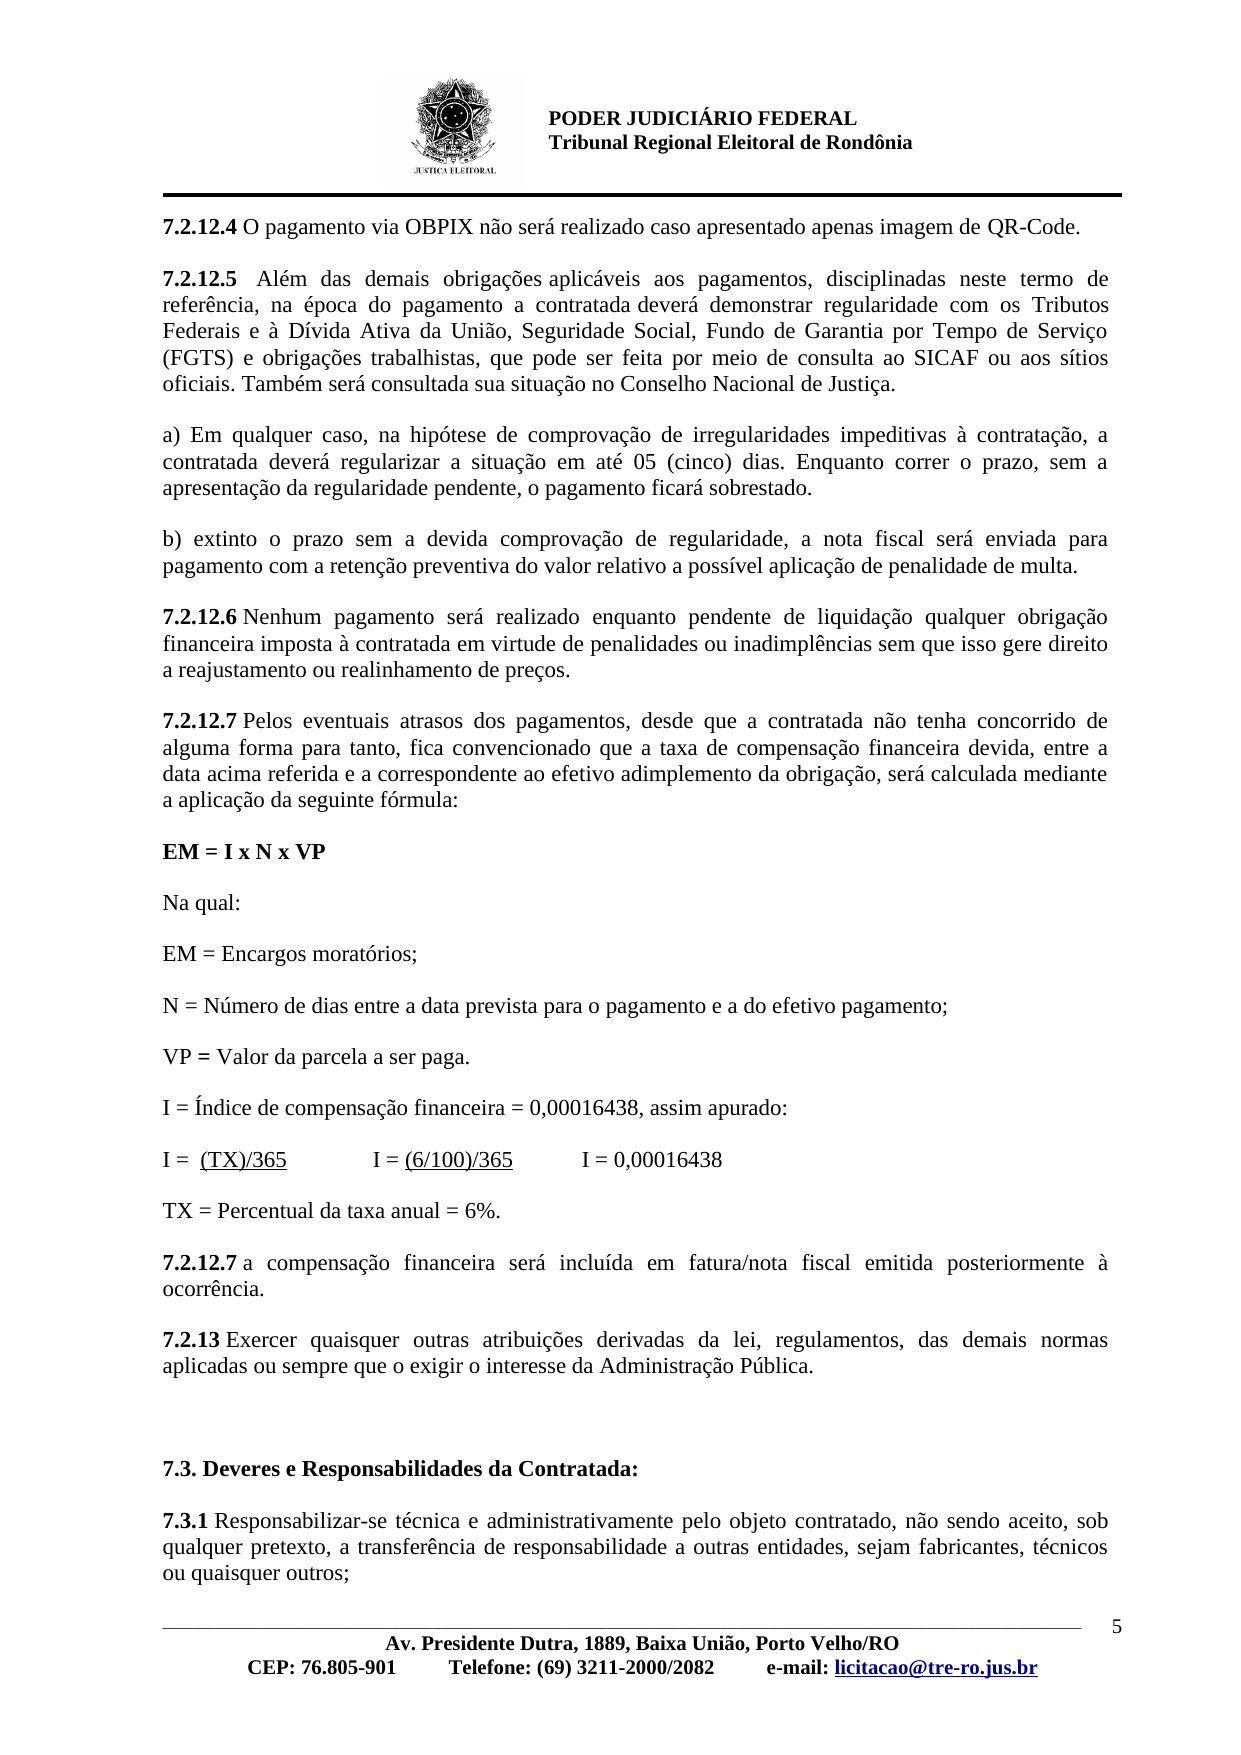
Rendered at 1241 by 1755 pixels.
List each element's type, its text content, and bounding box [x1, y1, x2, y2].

text 7.2.12.4 O pagamento via OBPIX não será realizado caso apresentado apenas imagem de QR-Code. [162, 213, 1110, 240]
text I = (TX)/365 I = (6/100)/365 I = 0,00016438 [162, 1146, 1110, 1172]
text Na qual: [162, 889, 1110, 915]
text I = Índice de compensação financeira = 0,00016438, assim apurado: [162, 1094, 1110, 1121]
text TX = Percentual da taxa anual = 6%. [162, 1197, 1110, 1223]
text 7.2.12.7 a compensação financeira será incluída em fatura/nota fiscal emitida posteriormente à ocorrência. [162, 1248, 1110, 1301]
text 7.2.12.5 Além das demais obrigações aplicáveis aos pagamentos, disciplinadas neste termo de referência, na época do pagamento a contratada deverá demonstrar regularidade com os Tributos Federais e à Dívida Ativa da União, Seguridade Social, Fundo de Garantia por Tempo de Serviço (FGTS) e obrigações trabalhistas, que pode ser feita por meio de consulta ao SICAF ou aos sítios oficiais. Também será consultada sua situação no Conselho Nacional de Justiça. [162, 265, 1110, 396]
text 7.2.12.7 Pelos eventuais atrasos dos pagamentos, desde que a contratada não tenha concorrido de alguma forma para tanto, fica convencionado que a taxa de compensação financeira devida, entre a data acima referida e a correspondente ao efetivo adimplemento da obrigação, será calculada mediante a aplicação da seguinte fórmula: [162, 707, 1110, 813]
text VP = Valor da parcela a ser paga. [162, 1043, 1110, 1069]
text N = Número de dias entre a data prevista para o pagamento e a do efetivo pagamento; [162, 992, 1110, 1018]
text 7.2.12.6 Nenhum pagamento será realizado enquanto pendente de liquidação qualquer obrigação financeira imposta à contratada em virtude de penalidades ou inadimplências sem que isso gere direito a reajustamento ou realinhamento de preços. [162, 603, 1110, 682]
text 7.3.1 Responsabilizar-se técnica e administrativamente pelo objeto contratado, não sendo aceito, sob qualquer pretexto, a transferência de responsabilidade a outras entidades, sejam fabricantes, técnicos ou quaisquer outros; [162, 1507, 1110, 1586]
text EM = Encargos moratórios; [162, 940, 1110, 967]
text EM = I x N x VP [162, 838, 1110, 864]
text 7.3. Deveres e Responsabilidades da Contratada: [162, 1455, 1110, 1482]
text a) Em qualquer caso, na hipótese de comprovação de irregularidades impeditivas à contratação, a contratada deverá regularizar a situação em até 05 (cinco) dias. Enquanto correr o prazo, sem a apresentação da regularidade pendente, o pagamento ficará sobrestado. [162, 421, 1110, 501]
text b) extinto o prazo sem a devida comprovação de regularidade, a nota fiscal será enviada para pagamento com a retenção preventiva do valor relativo a possível aplicação de penalidade de multa. [162, 526, 1110, 578]
text 7.2.13 Exercer quaisquer outras atribuições derivadas da lei, regulamentos, das demais normas aplicadas ou sempre que o exigir o interesse da Administração Pública. [162, 1326, 1110, 1379]
